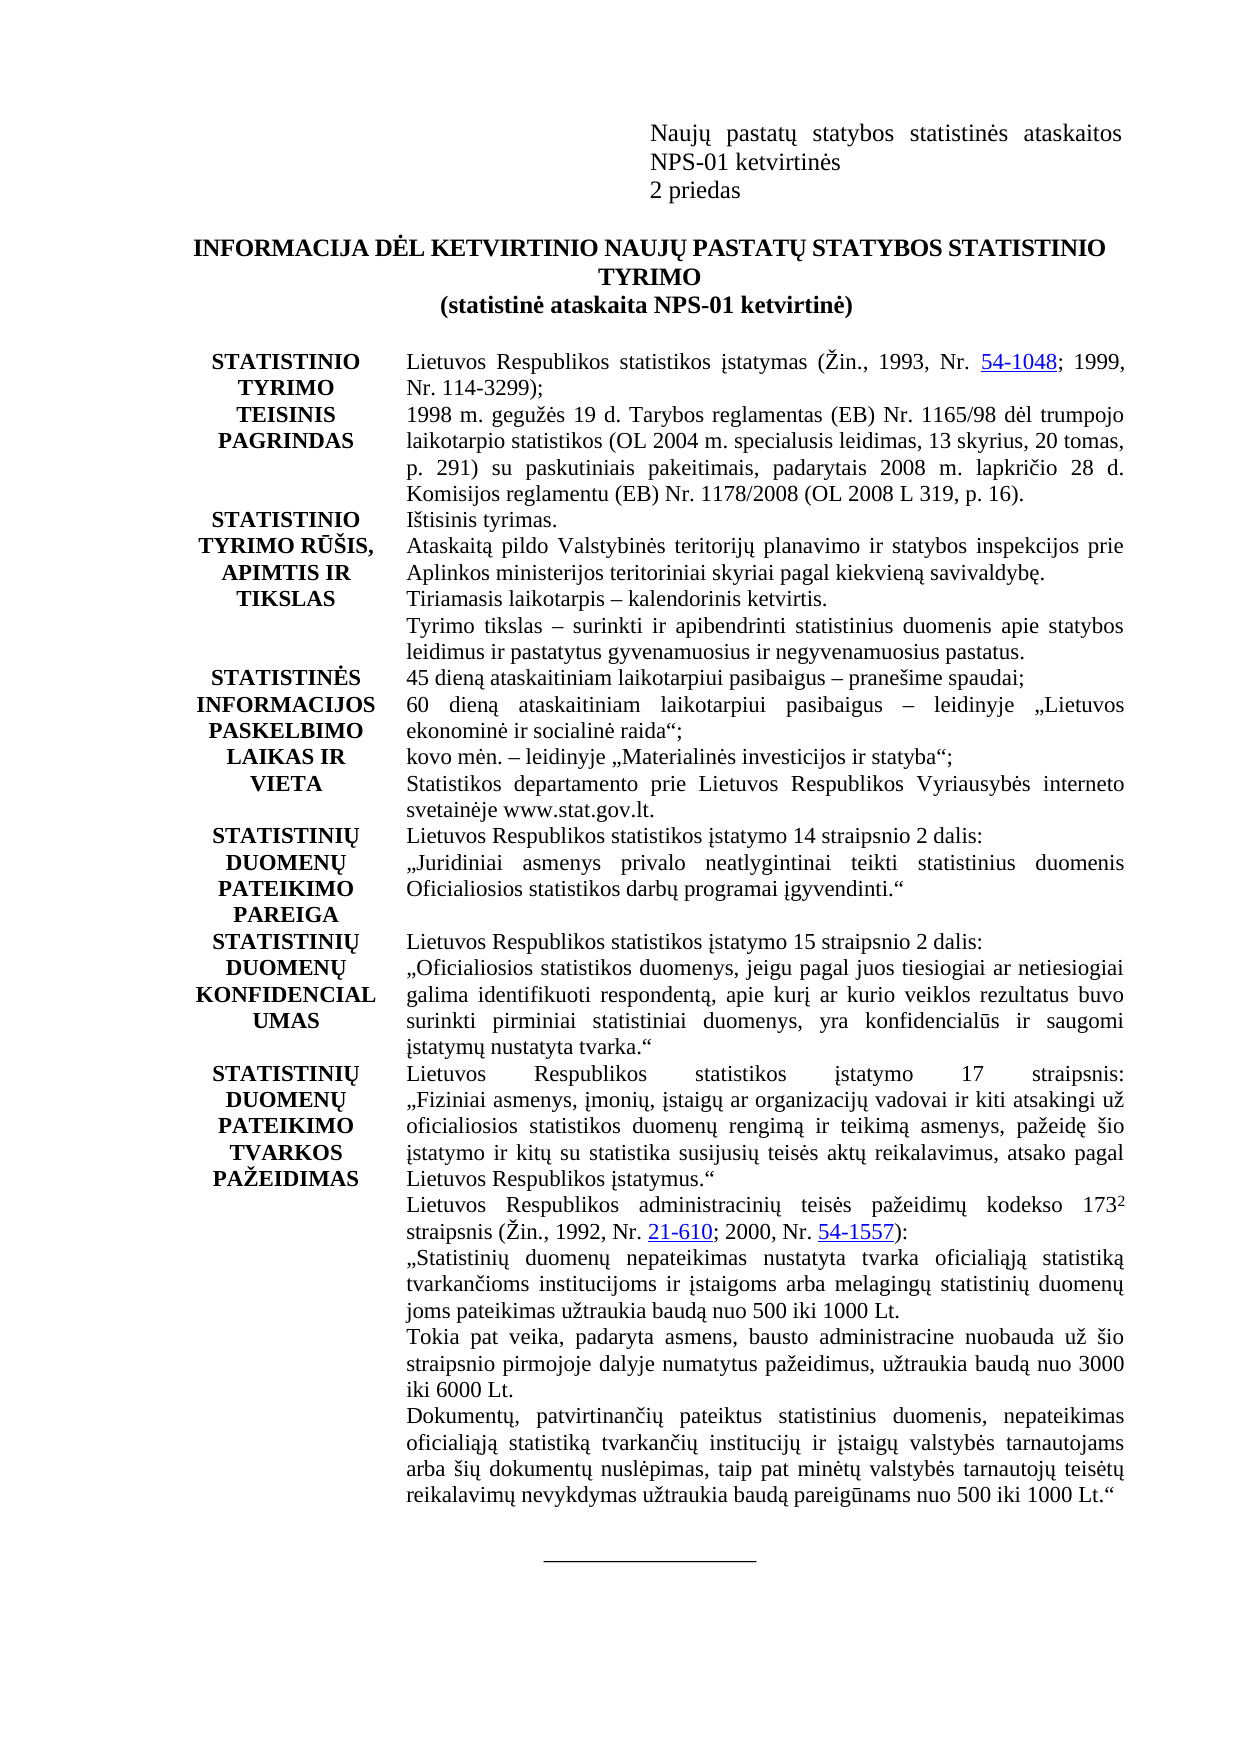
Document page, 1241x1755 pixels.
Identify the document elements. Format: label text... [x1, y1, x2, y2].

table_header STATISTINIO TYRIMO TEISINIS PAGRINDAS [177, 348, 395, 506]
table_cell STATISTINIO TYRIMO RŪŠIS, APIMTIS IR TIKSLAS [177, 506, 395, 664]
table_cell STATISTINIŲ DUOMENŲ PATEIKIMO TVARKOS PAŽEIDIMAS [177, 1060, 395, 1508]
table_cell Lietuvos Respublikos statistikos įstatymo 17 straipsnis: „Fiziniai asmenys, įmonių, įstaigų ar organizacijų vadovai ir kiti atsakingi už oficialiosios statistikos duomenų rengimą ir teikimą asmenys, pažeidę šio įstatymo ir kitų su statistika susijusių teisės aktų reikalavimus, atsako pagal Lietuvos Respublikos įstatymus.“ Lietuvos Respublikos administracinių teisės pažeidimų kodekso 1732 straipsnis (Žin., 1992, Nr. 21-610; 2000, Nr. 54-1557): „Statistinių duomenų nepateikimas nustatyta tvarka oficialiąją statistiką tvarkančioms institucijoms ir įstaigoms arba melagingų statistinių duomenų joms pateikimas užtraukia baudą nuo 500 iki 1000 Lt. Tokia pat veika, padaryta asmens, bausto administracine nuobauda už šio straipsnio pirmojoje dalyje numatytus pažeidimus, užtraukia baudą nuo 3000 iki 6000 Lt. Dokumentų, patvirtinančių pateiktus statistinius duomenis, nepateikimas oficialiąją statistiką tvarkančių institucijų ir įstaigų valstybės tarnautojams arba šių dokumentų nuslėpimas, taip pat minėtų valstybės tarnautojų teisėtų reikalavimų nevykdymas užtraukia baudą pareigūnams nuo 500 iki 1000 Lt.“ [395, 1060, 1136, 1508]
text 2 priedas [649, 176, 1122, 204]
text _________________ [177, 1536, 1122, 1565]
table_cell Lietuvos Respublikos statistikos įstatymo 15 straipsnio 2 dalis: „Oficialiosios statistikos duomenys, jeigu pagal juos tiesiogiai ar netiesiogiai galima identifikuoti respondentą, apie kurį ar kurio veiklos rezultatus buvo surinkti pirminiai statistiniai duomenys, yra konfidencialūs ir saugomi įstatymų nustatyta tvarka.“ [395, 928, 1136, 1060]
text (statistinė ataskaita NPS-01 ketvirtinė) [165, 291, 1134, 319]
text INFORMACIJA DĖL KETVIRTINIO NAUJŲ PASTATŲ STATYBOS STATISTINIO TYRIMO [165, 233, 1134, 291]
table_cell STATISTINIŲ DUOMENŲ PATEIKIMO PAREIGA [177, 823, 395, 928]
table_cell Ištisinis tyrimas. Ataskaitą pildo Valstybinės teritorijų planavimo ir statybos inspekcijos prie Aplinkos ministerijos teritoriniai skyriai pagal kiekvieną savivaldybę. Tiriamasis laikotarpis – kalendorinis ketvirtis. Tyrimo tikslas – surinkti ir apibendrinti statistinius duomenis apie statybos leidimus ir pastatytus gyvenamuosius ir negyvenamuosius pastatus. [395, 506, 1136, 664]
table_cell Lietuvos Respublikos statistikos įstatymo 14 straipsnio 2 dalis: „Juridiniai asmenys privalo neatlygintinai teikti statistinius duomenis Oficialiosios statistikos darbų programai įgyvendinti.“ [395, 823, 1136, 928]
text Naujų pastatų statybos statistinės ataskaitos NPS-01 ketvirtinės [650, 118, 1122, 176]
table_cell STATISTINIŲ DUOMENŲ KONFIDENCIALUMAS [177, 928, 395, 1060]
table_cell 45 dieną ataskaitiniam laikotarpiui pasibaigus – pranešime spaudai; 60 dieną ataskaitiniam laikotarpiui pasibaigus – leidinyje „Lietuvos ekonominė ir socialinė raida“; kovo mėn. – leidinyje „Materialinės investicijos ir statyba“; Statistikos departamento prie Lietuvos Respublikos Vyriausybės interneto svetainėje www.stat.gov.lt. [395, 664, 1136, 822]
table_cell Statistinės informacijos PAskelbimo laikas ir vieta [177, 664, 395, 822]
table_header Lietuvos Respublikos statistikos įstatymas (Žin., 1993, Nr. 54-1048; 1999, Nr. 114-3299); 1998 m. gegužės 19 d. Tarybos reglamentas (EB) Nr. 1165/98 dėl trumpojo laikotarpio statistikos (OL 2004 m. specialusis leidimas, 13 skyrius, 20 tomas, p. 291) su paskutiniais pakeitimais, padarytais 2008 m. lapkričio 28 d. Komisijos reglamentu (EB) Nr. 1178/2008 (OL 2008 L 319, p. 16). [395, 348, 1136, 506]
